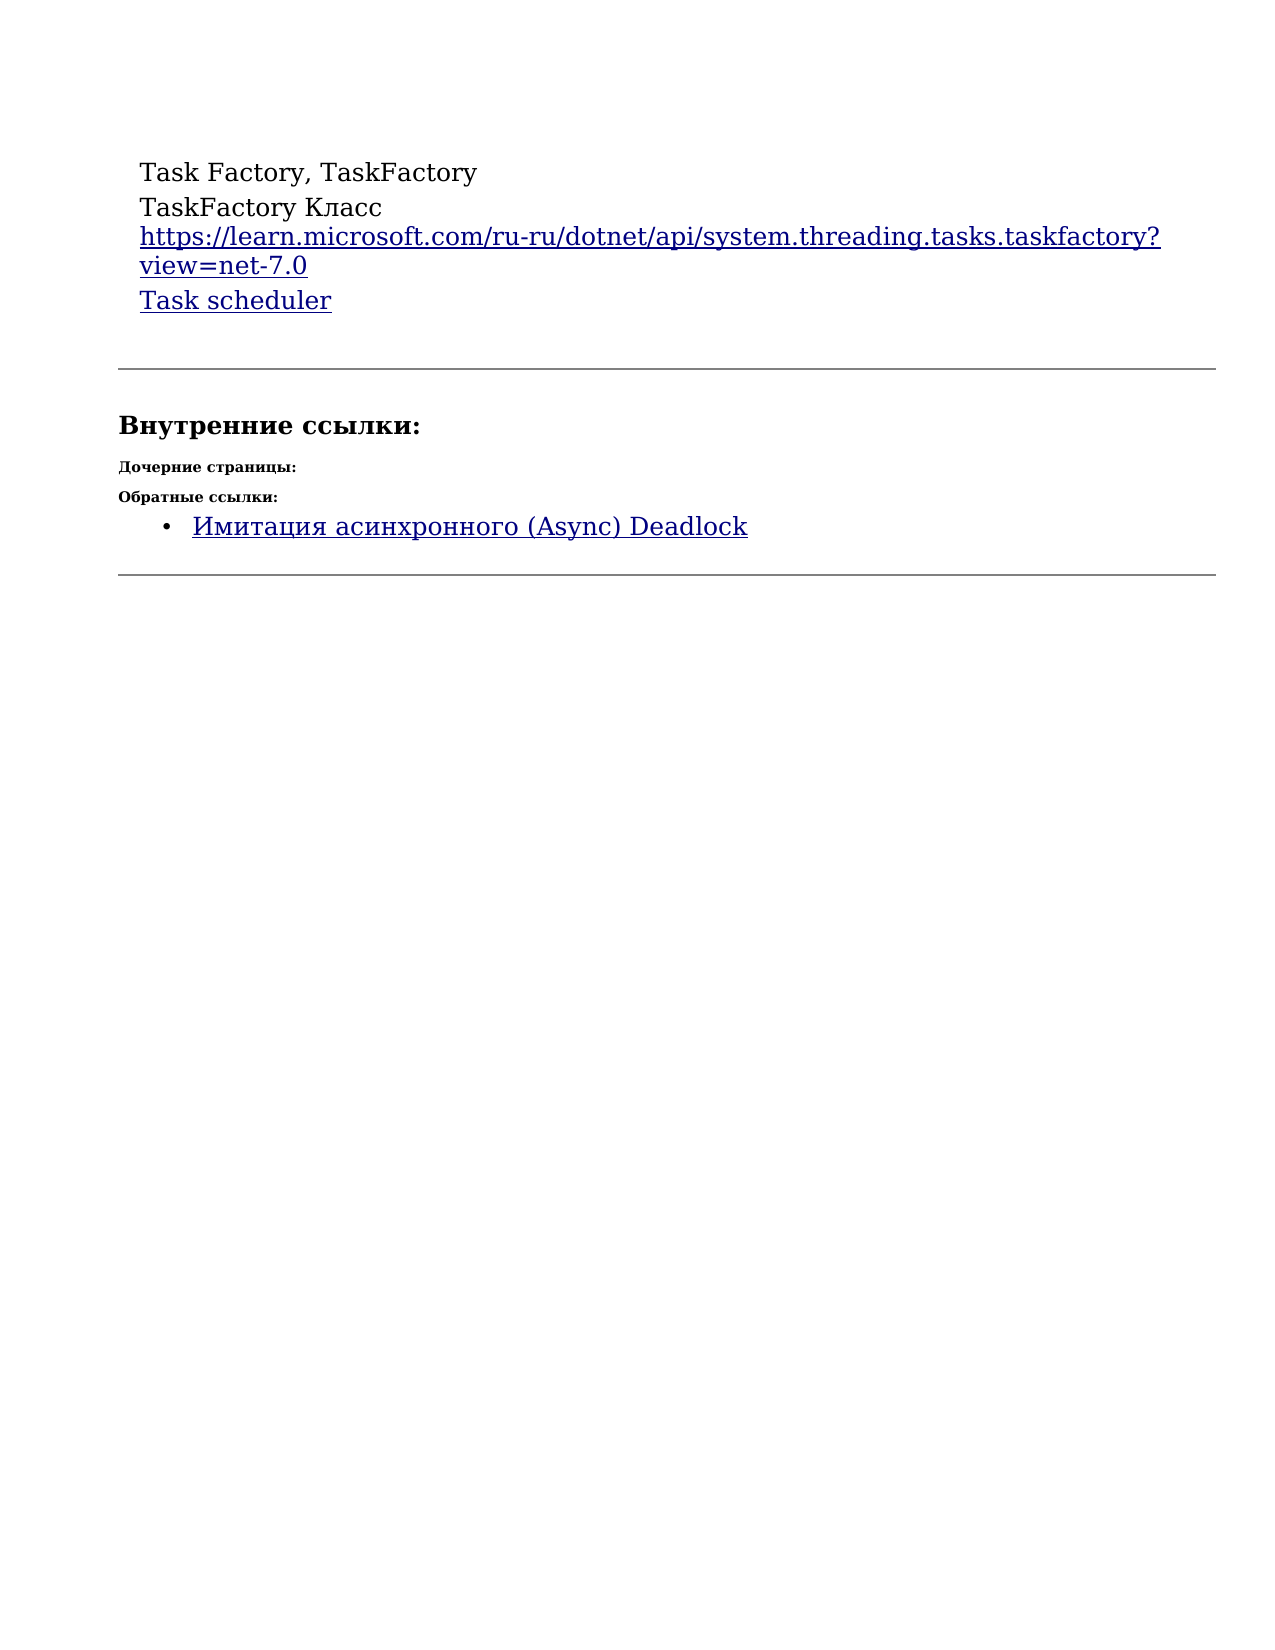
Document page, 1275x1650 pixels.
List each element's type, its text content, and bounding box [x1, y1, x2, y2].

table_cell [118, 284, 136, 319]
subtitle Обратные ссылки: [118, 488, 1216, 506]
table_cell TaskFactory Класс https://learn.microsoft.com/ru-ru/dotnet/api/system.threading.tasks.taskfactory?view=net-7.0 [136, 190, 1216, 284]
table_header [118, 155, 136, 190]
subtitle Дочерние страницы: [118, 459, 1216, 476]
table_cell [136, 319, 1216, 354]
table_cell [118, 319, 136, 354]
table_cell [118, 190, 136, 284]
list Имитация асинхронного (Async) Deadlock [162, 512, 1216, 541]
table_cell Task scheduler [136, 284, 1216, 319]
table_header Task Factory, TaskFactory [136, 155, 1216, 190]
subtitle Внутренние ссылки: [118, 411, 1216, 440]
